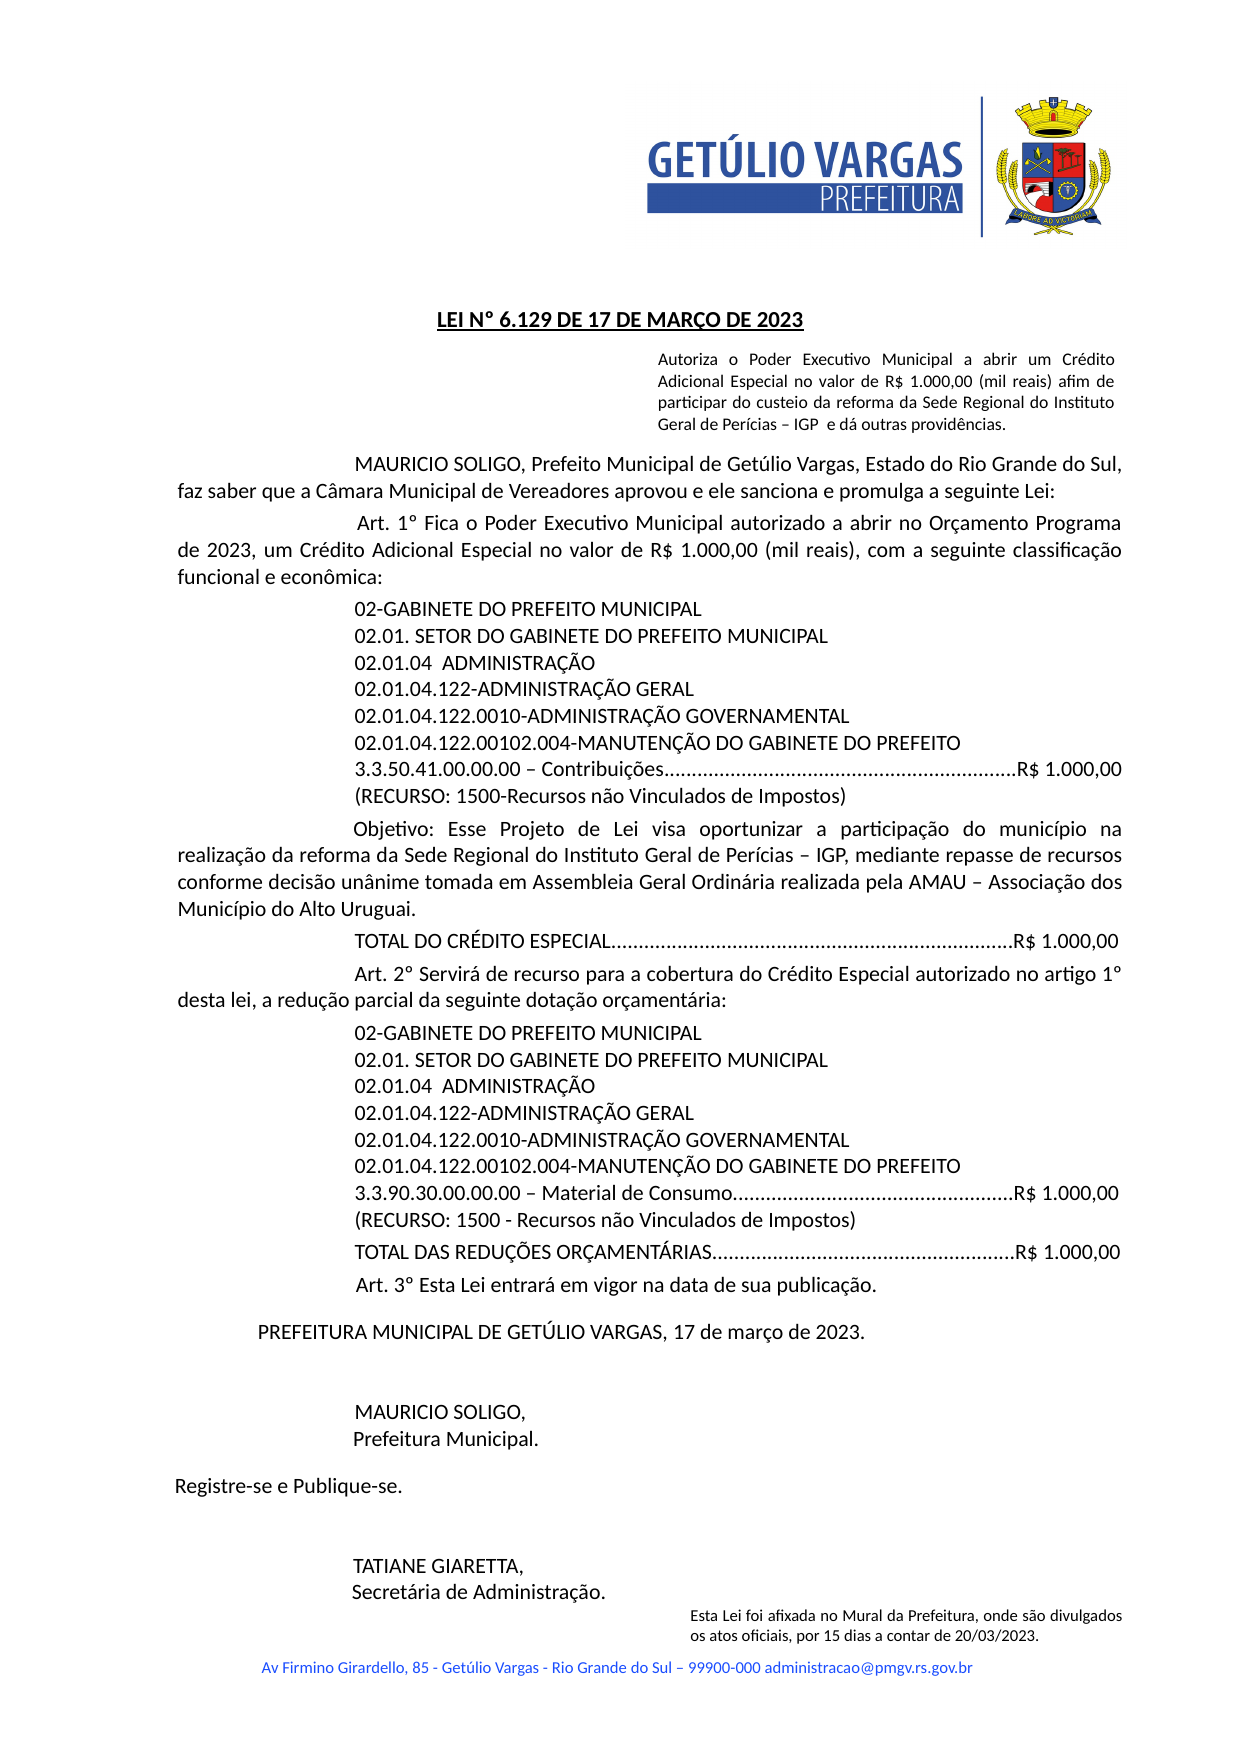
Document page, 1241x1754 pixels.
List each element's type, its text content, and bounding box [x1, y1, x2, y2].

text 02.01. SETOR DO GABINETE DO PREFEITO MUNICIPAL [177, 622, 1123, 649]
text TATIANE GIARETTA, [0, 1552, 1123, 1578]
text TOTAL DO CRÉDITO ESPECIAL.........................................................................R$ 1.000,00 [177, 927, 1123, 954]
text 02.01.04.122-ADMINISTRAÇÃO GERAL [177, 676, 1123, 702]
text 02.01.04.122-ADMINISTRAÇÃO GERAL [177, 1099, 1123, 1126]
text (RECURSO: 1500 - Recursos não Vinculados de Impostos) [177, 1206, 1123, 1233]
text Objetivo: Esse Projeto de Lei visa oportunizar a participação do município na realização da reforma da Sede Regional do Instituto Geral de Perícias – IGP, mediante repasse de recursos conforme decisão unânime tomada em Assembleia Geral Ordinária realizada pela AMAU – Associação dos Município do Alto Uruguai. [177, 815, 1123, 921]
text PREFEITURA MUNICIPAL DE GETÚLIO VARGAS, 17 de março de 2023. [0, 1298, 1123, 1345]
text Art. 2º Servirá de recurso para a cobertura do Crédito Especial autorizado no artigo 1º desta lei, a redução parcial da seguinte dotação orçamentária: [177, 960, 1123, 1013]
text (RECURSO: 1500-Recursos não Vinculados de Impostos) [177, 782, 1123, 809]
text Esta Lei foi afixada no Mural da Prefeitura, onde são divulgados os atos oficiais, por 15 dias a contar de 20/03/2023. [690, 1605, 1123, 1646]
text Registre-se e Publique-se. [0, 1472, 1123, 1498]
text 02.01.04.122.0010-ADMINISTRAÇÃO GOVERNAMENTAL [177, 1126, 1123, 1153]
text 02.01.04 ADMINISTRAÇÃO [177, 649, 1123, 676]
text LEI Nº 6.129 DE 17 DE MARÇO DE 2023 [0, 305, 1240, 333]
text 3.3.50.41.00.00.00 – Contribuições................................................................R$ 1.000,00 [177, 756, 1123, 782]
text 02.01. SETOR DO GABINETE DO PREFEITO MUNICIPAL [177, 1046, 1123, 1073]
text 3.3.90.30.00.00.00 – Material de Consumo...................................................R$ 1.000,00 [177, 1179, 1123, 1206]
text 02-GABINETE DO PREFEITO MUNICIPAL [177, 596, 1123, 622]
text Prefeitura Municipal. [3, 1425, 1123, 1451]
text Secretária de Administração. [0, 1578, 1123, 1605]
text 02-GABINETE DO PREFEITO MUNICIPAL [177, 1019, 1123, 1046]
text Art. 1º Fica o Poder Executivo Municipal autorizado a abrir no Orçamento Programa de 2023, um Crédito Adicional Especial no valor de R$ 1.000,00 (mil reais), com a seguinte classificação funcional e econômica: [177, 509, 1123, 589]
text 02.01.04.122.00102.004-MANUTENÇÃO DO GABINETE DO PREFEITO [177, 1153, 1123, 1179]
text MAURICIO SOLIGO, [1, 1398, 1123, 1425]
text 02.01.04.122.00102.004-MANUTENÇÃO DO GABINETE DO PREFEITO [177, 729, 1123, 756]
text 02.01.04 ADMINISTRAÇÃO [177, 1073, 1123, 1099]
text MAURICIO SOLIGO, Prefeito Municipal de Getúlio Vargas, Estado do Rio Grande do Sul, faz saber que a Câmara Municipal de Vereadores aprovou e ele sanciona e promulga a seguinte Lei: [177, 450, 1123, 504]
text TOTAL DAS REDUÇÕES ORÇAMENTÁRIAS.......................................................R$ 1.000,00 [177, 1238, 1123, 1265]
text Art. 3º Esta Lei entrará em vigor na data de sua publicação. [177, 1271, 1123, 1298]
text 02.01.04.122.0010-ADMINISTRAÇÃO GOVERNAMENTAL [177, 702, 1123, 729]
text Autoriza o Poder Executivo Municipal a abrir um Crédito Adicional Especial no valor de R$ 1.000,00 (mil reais) afim de participar do custeio da reforma da Sede Regional do Instituto Geral de Perícias – IGP e dá outras providências. [658, 348, 1115, 435]
